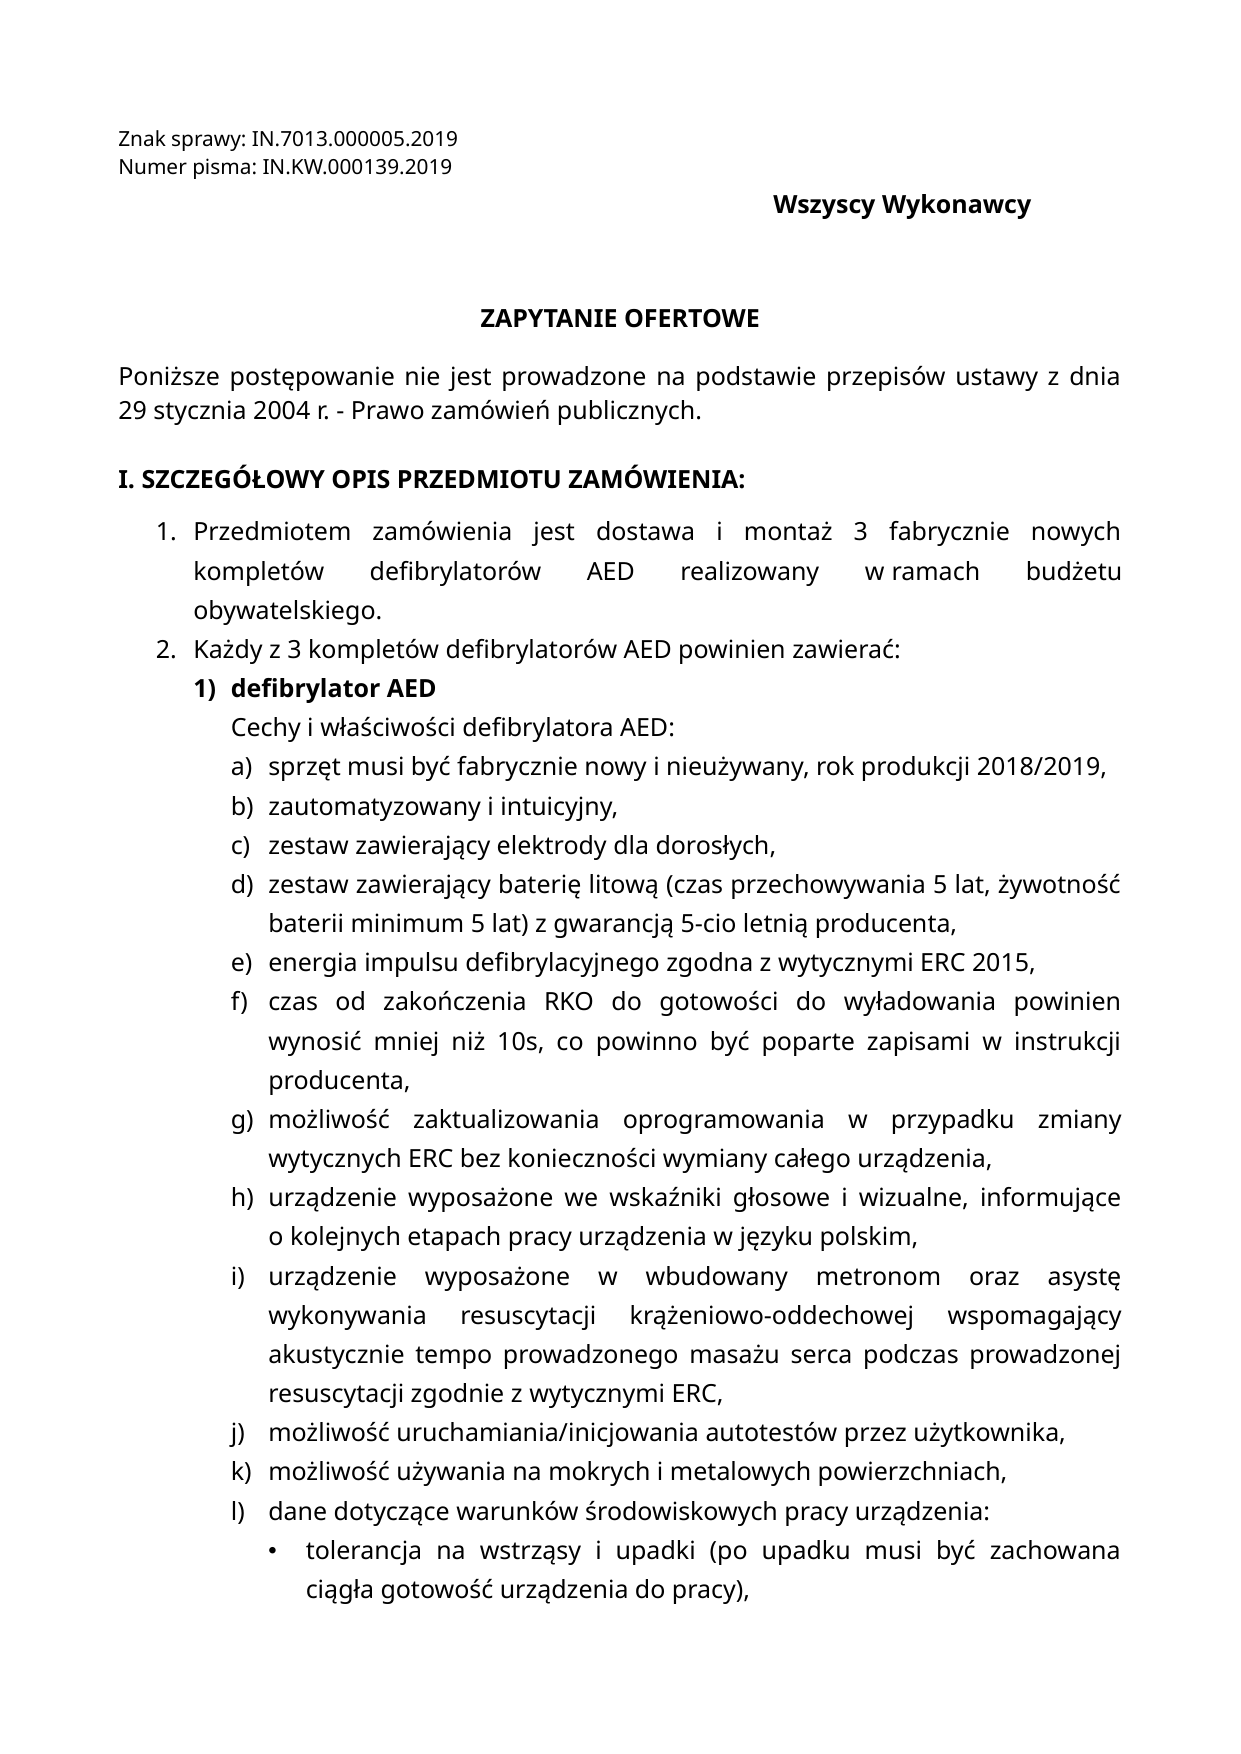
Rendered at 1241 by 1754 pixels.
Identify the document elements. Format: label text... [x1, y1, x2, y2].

list zautomatyzowany i intuicyjny, [231, 788, 1122, 822]
text Wszyscy Wykonawcy [118, 187, 1122, 221]
list Przedmiotem zamówienia jest dostawa i montaż 3 fabrycznie nowych kompletów defibrylatorów AED realizowany w ramach budżetu obywatelskiego. [156, 514, 1122, 626]
list Cechy i właściwości defibrylatora AED: [193, 710, 1122, 744]
list możliwość zaktualizowania oprogramowania w przypadku zmiany wytycznych ERC bez konieczności wymiany całego urządzenia, [231, 1101, 1122, 1175]
list urządzenie wyposażone we wskaźniki głosowe i wizualne, informujące o kolejnych etapach pracy urządzenia w języku polskim, [231, 1180, 1122, 1253]
list Każdy z 3 kompletów defibrylatorów AED powinien zawierać: [156, 631, 1122, 666]
list tolerancja na wstrząsy i upadki (po upadku musi być zachowana ciągła gotowość urządzenia do pracy), [268, 1532, 1122, 1606]
list możliwość używania na mokrych i metalowych powierzchniach, [231, 1454, 1122, 1488]
text ZAPYTANIE OFERTOWE [118, 301, 1122, 335]
list zestaw zawierający baterię litową (czas przechowywania 5 lat, żywotność baterii minimum 5 lat) z gwarancją 5-cio letnią producenta, [231, 866, 1122, 940]
list urządzenie wyposażone w wbudowany metronom oraz asystę wykonywania resuscytacji krążeniowo-oddechowej wspomagający akustycznie tempo prowadzonego masażu serca podczas prowadzonej resuscytacji zgodnie z wytycznymi ERC, [231, 1258, 1122, 1410]
list zestaw zawierający elektrody dla dorosłych, [231, 827, 1122, 861]
text Numer pisma: IN.KW.000139.2019 [118, 152, 1122, 181]
list defibrylator AED [193, 671, 1122, 705]
list sprzęt musi być fabrycznie nowy i nieużywany, rok produkcji 2018/2019, [231, 749, 1122, 783]
text Poniższe postępowanie nie jest prowadzone na podstawie przepisów ustawy z dnia 29 stycznia 2004 r. - Prawo zamówień publicznych. [118, 359, 1122, 427]
list dane dotyczące warunków środowiskowych pracy urządzenia: [231, 1493, 1122, 1527]
list energia impulsu defibrylacyjnego zgodna z wytycznymi ERC 2015, [231, 945, 1122, 979]
text I. SZCZEGÓŁOWY OPIS PRZEDMIOTU ZAMÓWIENIA: [118, 462, 1122, 496]
list możliwość uruchamiania/inicjowania autotestów przez użytkownika, [231, 1415, 1122, 1449]
list czas od zakończenia RKO do gotowości do wyładowania powinien wynosić mniej niż 10s, co powinno być poparte zapisami w instrukcji producenta, [231, 984, 1122, 1096]
text Znak sprawy: IN.7013.000005.2019 [118, 124, 1122, 152]
